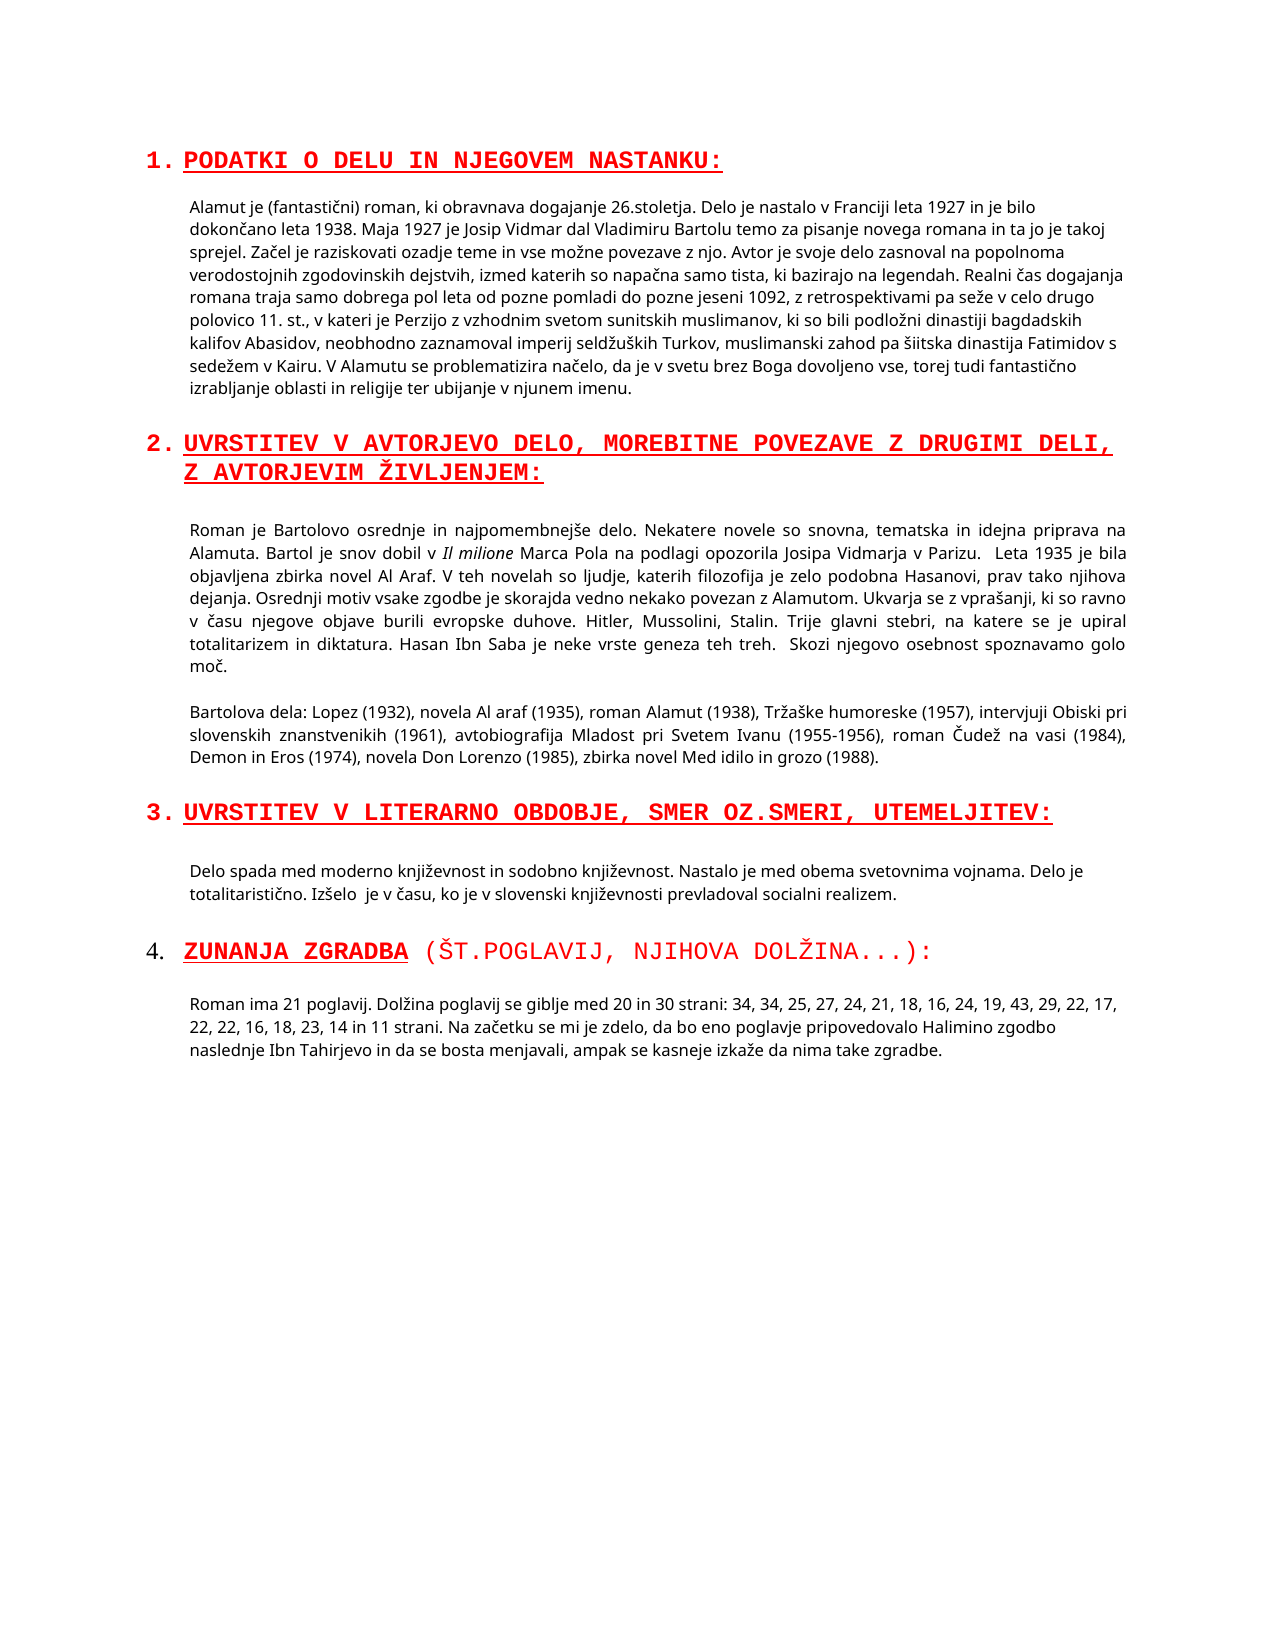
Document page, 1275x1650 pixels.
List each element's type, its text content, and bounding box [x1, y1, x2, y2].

text Delo spada med moderno književnost in sodobno književnost. Nastalo je med obema svetovnima vojnama. Delo je totalitaristično. Izšelo je v času, ko je v slovenski književnosti prevladoval socialni realizem. [189, 859, 1127, 905]
list ZUNANJA ZGRADBA (ŠT.POGLAVIJ, NJIHOVA DOLŽINA...): [146, 936, 1127, 967]
text Roman ima 21 poglavij. Dolžina poglavij se giblje med 20 in 30 strani: 34, 34, 25, 27, 24, 21, 18, 16, 24, 19, 43, 29, 22, 17, 22, 22, 16, 18, 23, 14 in 11 strani. Na začetku se mi je zdelo, da bo eno poglavje pripovedovalo Halimino zgodbo naslednje Ibn Tahirjevo in da se bosta menjavali, ampak se kasneje izkaže da nima take zgradbe. [189, 993, 1127, 1061]
text Bartolova dela: Lopez (1932), novela Al araf (1935), roman Alamut (1938), Tržaške humoreske (1957), intervjuji Obiski pri slovenskih znanstvenikih (1961), avtobiografija Mladost pri Svetem Ivanu (1955-1956), roman Čudež na vasi (1984), Demon in Eros (1974), novela Don Lorenzo (1985), zbirka novel Med idilo in grozo (1988). [189, 700, 1127, 768]
list UVRSTITEV V LITERARNO OBDOBJE, SMER OZ.SMERI, UTEMELJITEV: [146, 800, 1127, 828]
list UVRSTITEV V AVTORJEVO DELO, MOREBITNE POVEZAVE Z DRUGIMI DELI, Z AVTORJEVIM ŽIVLJENJEM: [146, 431, 1127, 487]
text Alamut je (fantastični) roman, ki obravnava dogajanje 26.stoletja. Delo je nastalo v Franciji leta 1927 in je bilo dokončano leta 1938. Maja 1927 je Josip Vidmar dal Vladimiru Bartolu temo za pisanje novega romana in ta jo je takoj sprejel. Začel je raziskovati ozadje teme in vse možne povezave z njo. Avtor je svoje delo zasnoval na popolnoma verodostojnih zgodovinskih dejstvih, izmed katerih so napačna samo tista, ki bazirajo na legendah. Realni čas dogajanja romana traja samo dobrega pol leta od pozne pomladi do pozne jeseni 1092, z retrospektivami pa seže v celo drugo polovico 11. st., v kateri je Perzijo z vzhodnim svetom sunitskih muslimanov, ki so bili podložni dinastiji bagdadskih kalifov Abasidov, neobhodno zaznamoval imperij seldžuških Turkov, muslimanski zahod pa šiitska dinastija Fatimidov s sedežem v Kairu. V Alamutu se problematizira načelo, da je v svetu brez Boga dovoljeno vse, torej tudi fantastično izrabljanje oblasti in religije ter ubijanje v njunem imenu. [189, 195, 1127, 399]
list PODATKI O DELU IN NJEGOVEM NASTANKU: [146, 148, 1127, 176]
text Roman je Bartolovo osrednje in najpomembnejše delo. Nekatere novele so snovna, tematska in idejna priprava na Alamuta. Bartol je snov dobil v Il milione Marca Pola na podlagi opozorila Josipa Vidmarja v Parizu. Leta 1935 je bila objavljena zbirka novel Al Araf. V teh novelah so ljudje, katerih filozofija je zelo podobna Hasanovi, prav tako njihova dejanja. Osrednji motiv vsake zgodbe je skorajda vedno nekako povezan z Alamutom. Ukvarja se z vprašanji, ki so ravno v času njegove objave burili evropske duhove. Hitler, Mussolini, Stalin. Trije glavni stebri, na katere se je upiral totalitarizem in diktatura. Hasan Ibn Saba je neke vrste geneza teh treh. Skozi njegovo osebnost spoznavamo golo moč. [189, 519, 1127, 678]
